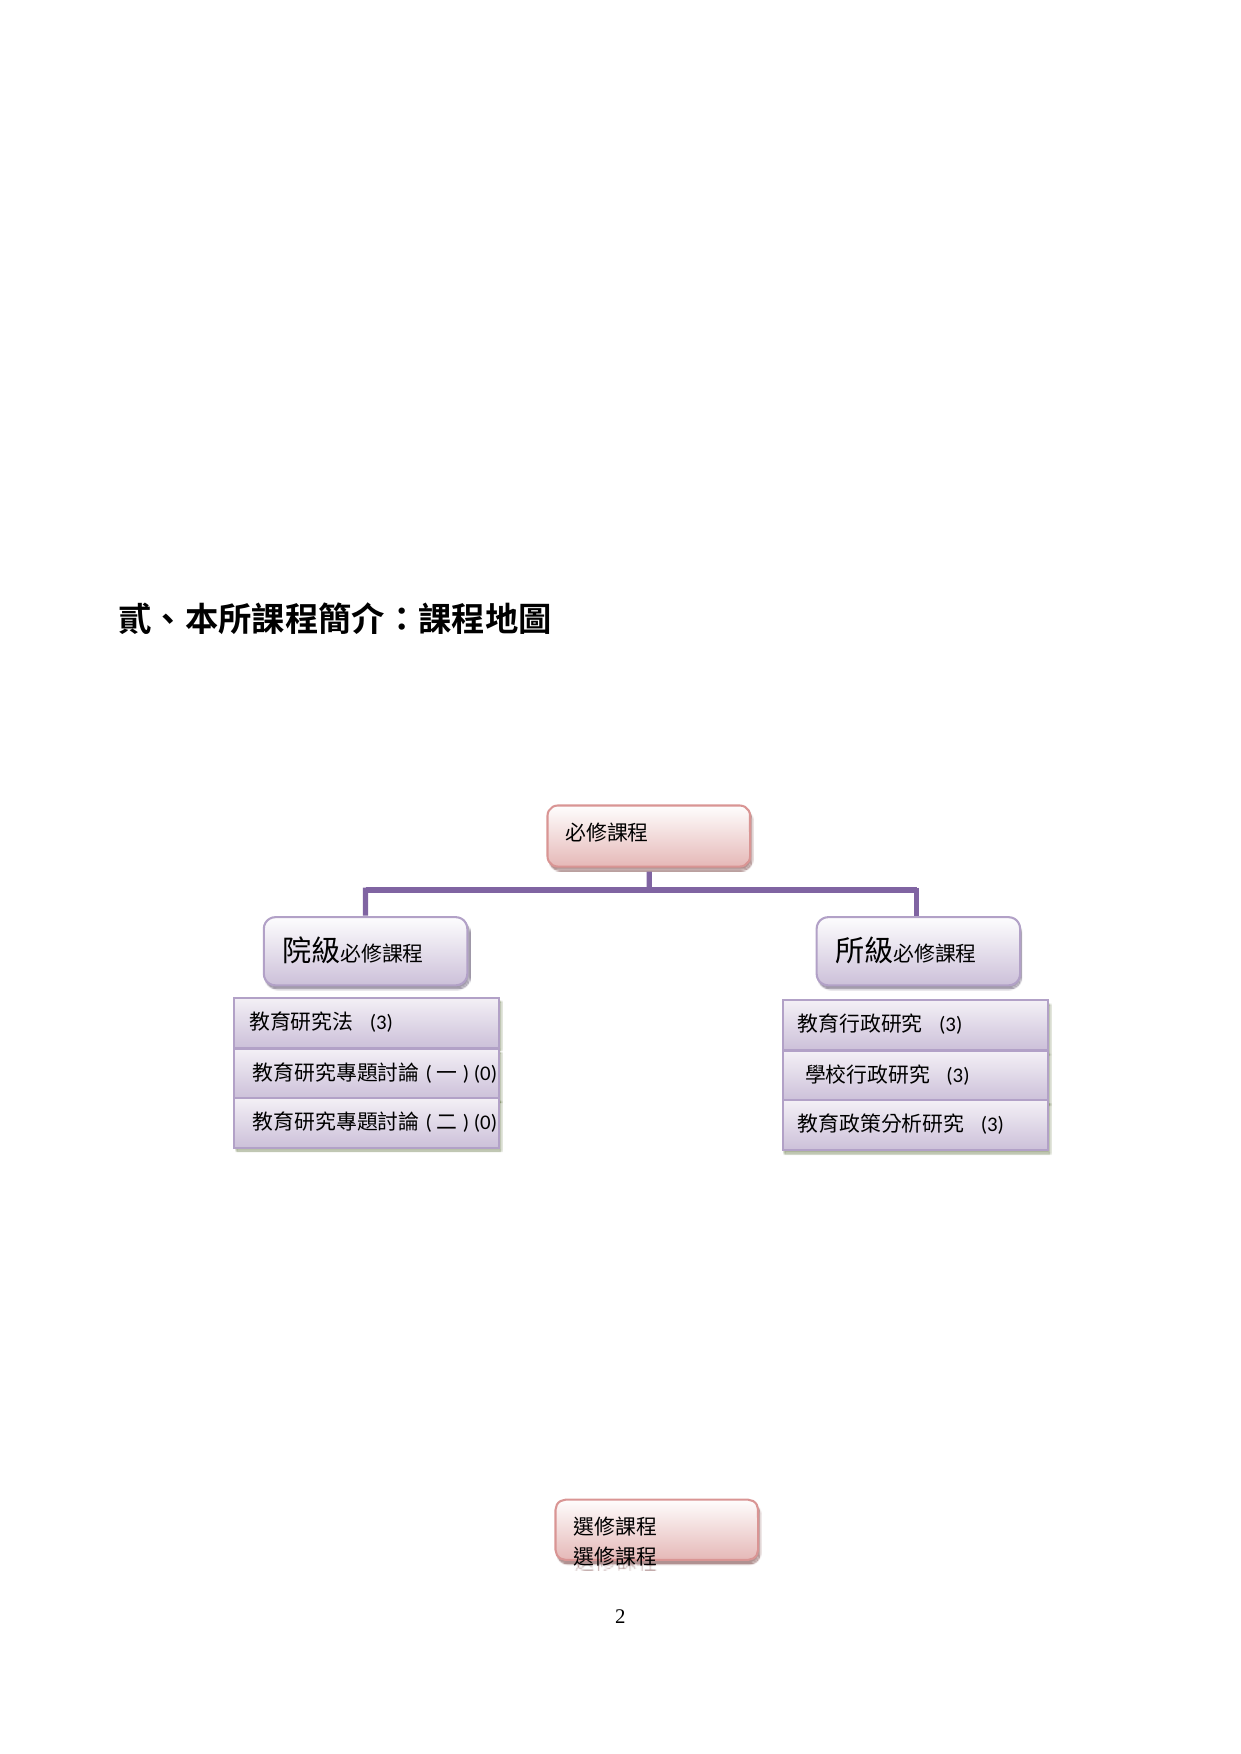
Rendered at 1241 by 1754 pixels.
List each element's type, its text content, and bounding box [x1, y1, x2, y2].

list 本所課程簡介：課程地圖 [118, 576, 1122, 638]
